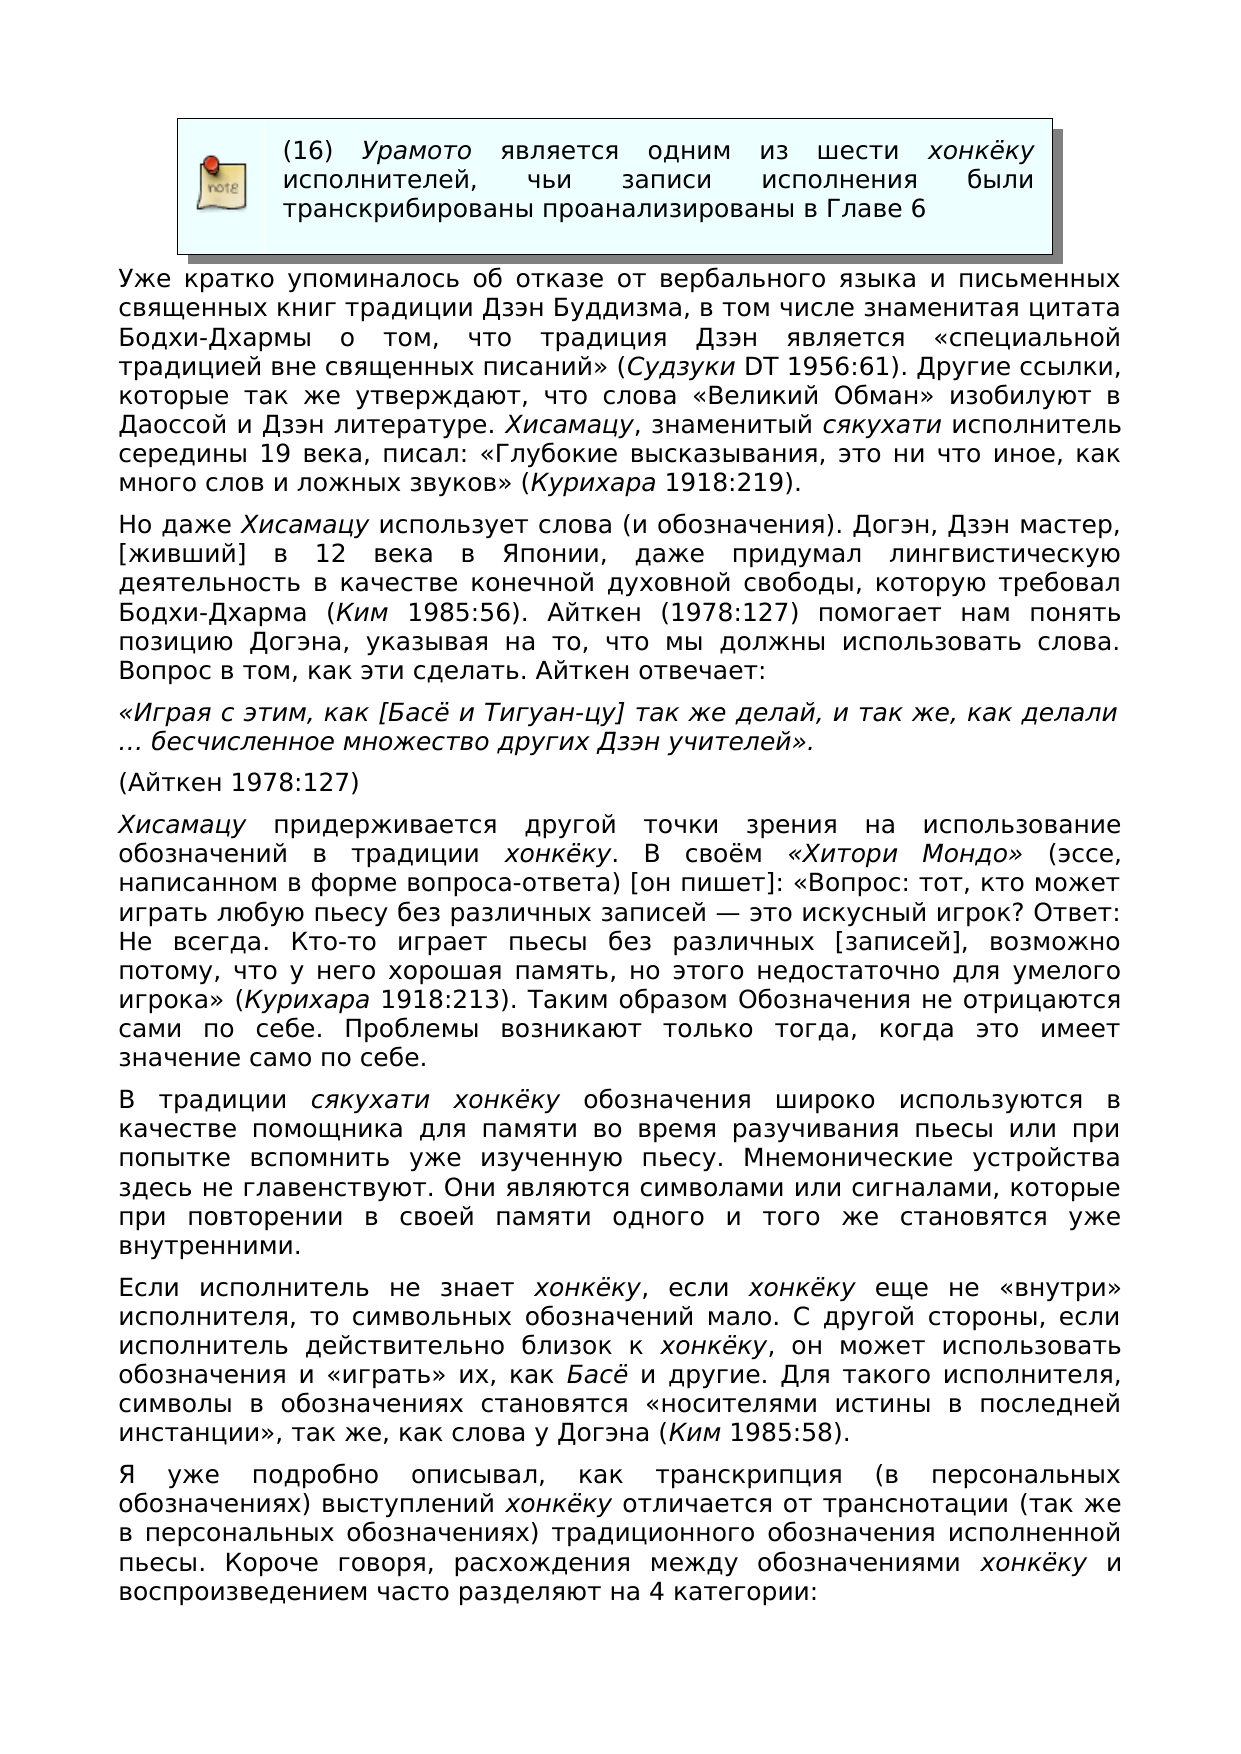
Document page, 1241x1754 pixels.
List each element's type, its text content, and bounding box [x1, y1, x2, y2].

table_header (16) Урамото является одним из шести хонкёку исполнителей, чьи записи исполнения были транскрибированы проанализированы в Главе 6 [265, 119, 1052, 254]
text Я уже подробно описывал, как транскрипция (в персональных обозначениях) выступлений хонкёку отличается от транснотации (так же в персональных обозначениях) традиционного обозначения исполненной пьесы. Короче говоря, расхождения между обозначениями хонкёку и воспроизведением часто разделяют на 4 категории: [118, 1460, 1122, 1606]
text В традиции сякухати хонкёку обозначения широко используются в качестве помощника для памяти во время разучивания пьесы или при попытке вспомнить уже изученную пьесу. Мнемонические устройства здесь не главенствуют. Они являются символами или сигналами, которые при повторении в своей памяти одного и того же становятся уже внутренними. [118, 1085, 1122, 1260]
text Уже кратко упоминалось об отказе от вербального языка и письменных священных книг традиции Дзэн Буддизма, в том числе знаменитая цитата Бодхи-Дхармы о том, что традиция Дзэн является «специальной традицией вне священных писаний» (Судзуки DT 1956:61). Другие ссылки, которые так же утверждают, что слова «Великий Обман» изобилуют в Даоссой и Дзэн литературе. Хисамацу, знаменитый сякухати исполнитель середины 19 века, писал: «Глубокие высказывания, это ни что иное, как много слов и ложных звуков» (Курихара 1918:219). [118, 264, 1122, 498]
text Хисамацу придерживается другой точки зрения на использование обозначений в традиции хонкёку. В своём «Хитори Мондо» (эссе, написанном в форме вопроса-ответа) [он пишет]: «Вопрос: тот, кто может играть любую пьесу без различных записей — это искусный игрок? Ответ: Не всегда. Кто-то играет пьесы без различных [записей], возможно потому, что у него хорошая память, но этого недостаточно для умелого игрока» (Курихара 1918:213). Таким образом Обозначения не отрицаются сами по себе. Проблемы возникают только тогда, когда это имеет значение само по себе. [118, 810, 1122, 1073]
text (Айткен 1978:127) [118, 768, 1122, 798]
text Но даже Хисамацу использует слова (и обозначения). Догэн, Дзэн мастер, [живший] в 12 века в Японии, даже придумал лингвистическую деятельность в качестве конечной духовной свободы, которую требовал Бодхи-Дхарма (Ким 1985:56). Айткен (1978:127) помогает нам понять позицию Догэна, указывая на то, что мы должны использовать слова. Вопрос в том, как эти сделать. Айткен отвечает: [118, 510, 1122, 685]
picture [183, 148, 259, 224]
text «Играя с этим, как [Басё и Тигуан-цу] так же делай, и так же, как делали … бесчисленное множество других Дзэн учителей». [118, 698, 1122, 756]
text Если исполнитель не знает хонкёку, если хонкёку еще не «внутри» исполнителя, то символьных обозначений мало. С другой стороны, если исполнитель действительно близок к хонкёку, он может использовать обозначения и «играть» их, как Басё и другие. Для такого исполнителя, символы в обозначениях становятся «носителями истины в последней инстанции», так же, как слова у Догэна (Ким 1985:58). [118, 1273, 1122, 1448]
table_header [178, 119, 264, 254]
